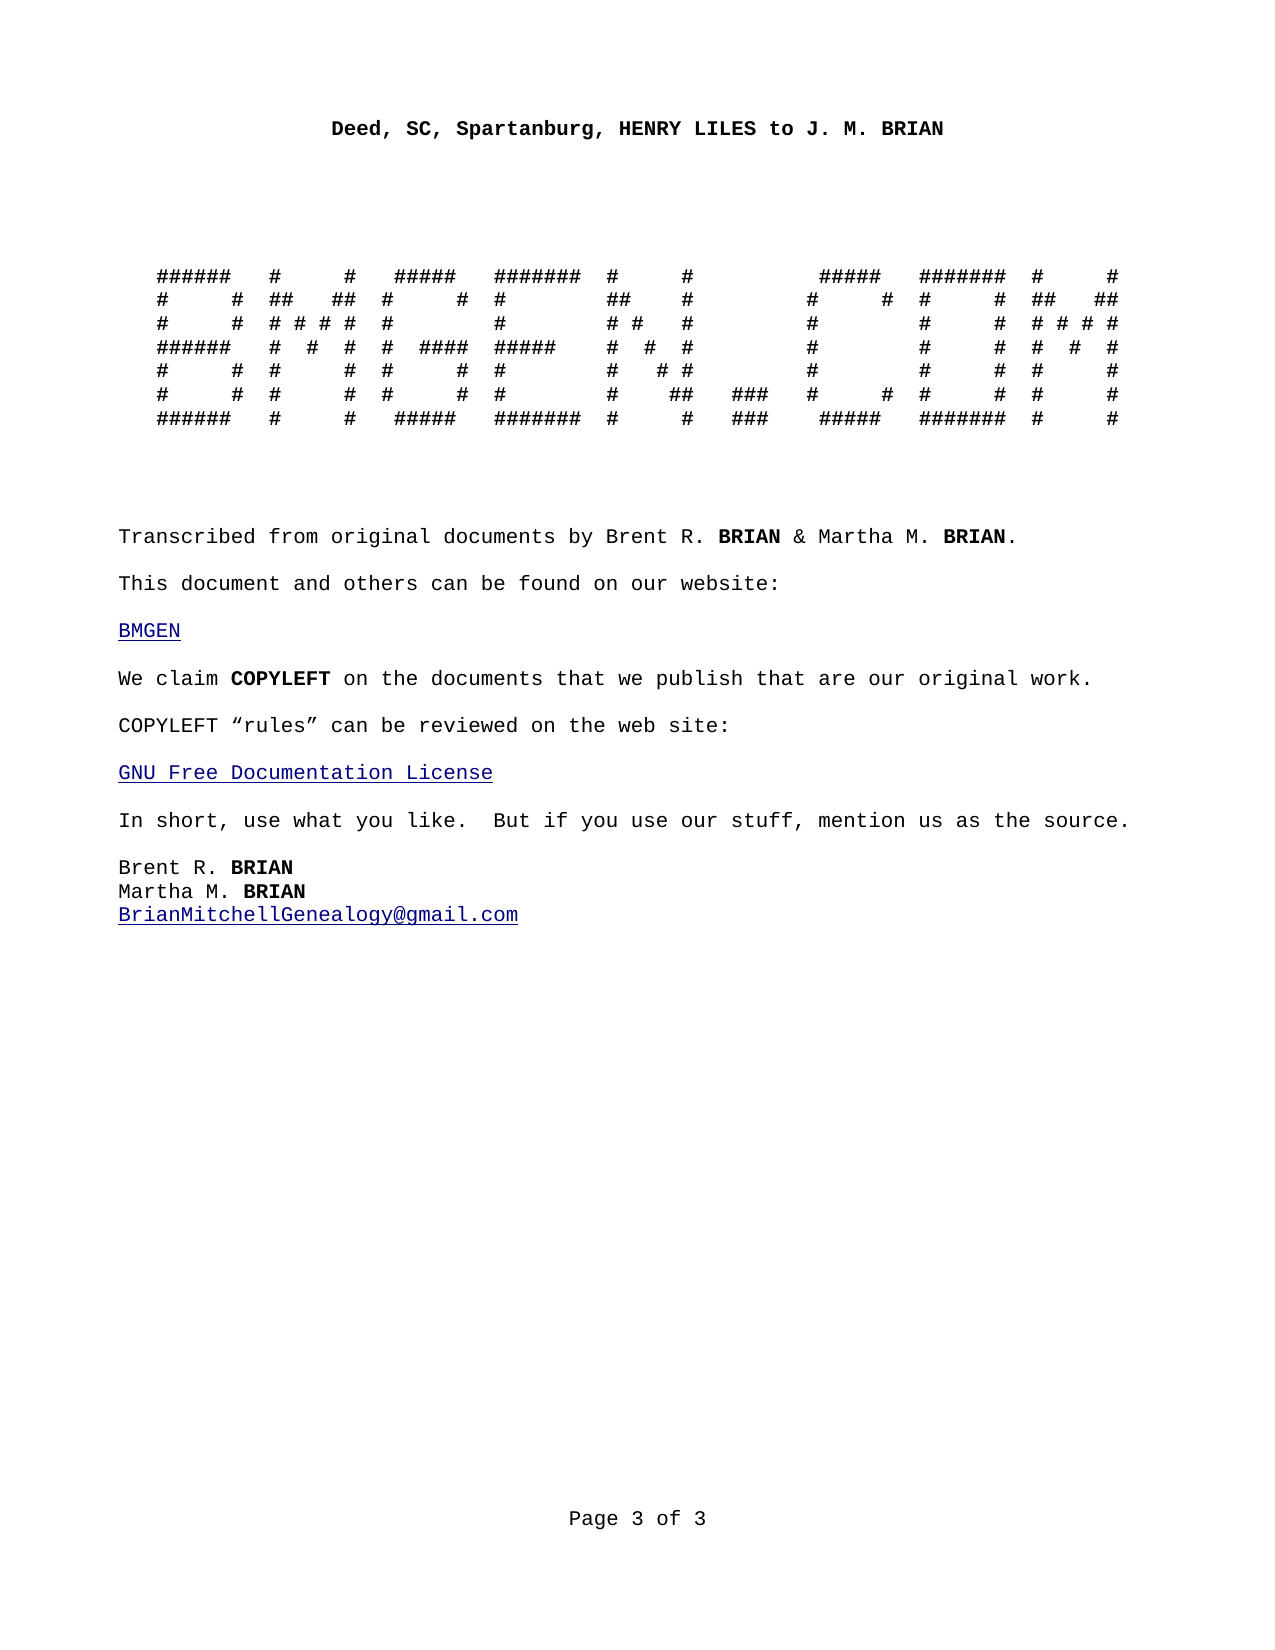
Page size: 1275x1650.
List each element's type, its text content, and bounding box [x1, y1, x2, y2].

text ###### # # ##### ####### # # ### ##### ####### # # [118, 408, 1157, 431]
text Martha M. BRIAN [118, 881, 1157, 904]
text In short, use what you like. But if you use our stuff, mention us as the source. [118, 810, 1157, 833]
text BMGEN [118, 621, 1157, 644]
text Transcribed from original documents by Brent R. BRIAN & Martha M. BRIAN. [118, 526, 1157, 549]
text # # # # # # # # ## ### # # # # # # [118, 384, 1157, 408]
text ###### # # # # #### ##### # # # # # # # # # [118, 337, 1157, 360]
text This document and others can be found on our website: [118, 573, 1157, 597]
text COPYLEFT “rules” can be reviewed on the web site: [118, 715, 1157, 739]
text We claim COPYLEFT on the documents that we publish that are our original work. [118, 668, 1157, 691]
text Brent R. BRIAN [118, 857, 1157, 881]
text ###### # # ##### ####### # # ##### ####### # # [118, 266, 1157, 289]
text BrianMitchellGenealogy@gmail.com [118, 904, 1157, 928]
text GNU Free Documentation License [118, 762, 1157, 786]
text # # # # # # # # # # # # # # # [118, 360, 1157, 384]
text # # ## ## # # # ## # # # # # ## ## [118, 289, 1157, 313]
text # # # # # # # # # # # # # # # # # # [118, 313, 1157, 337]
